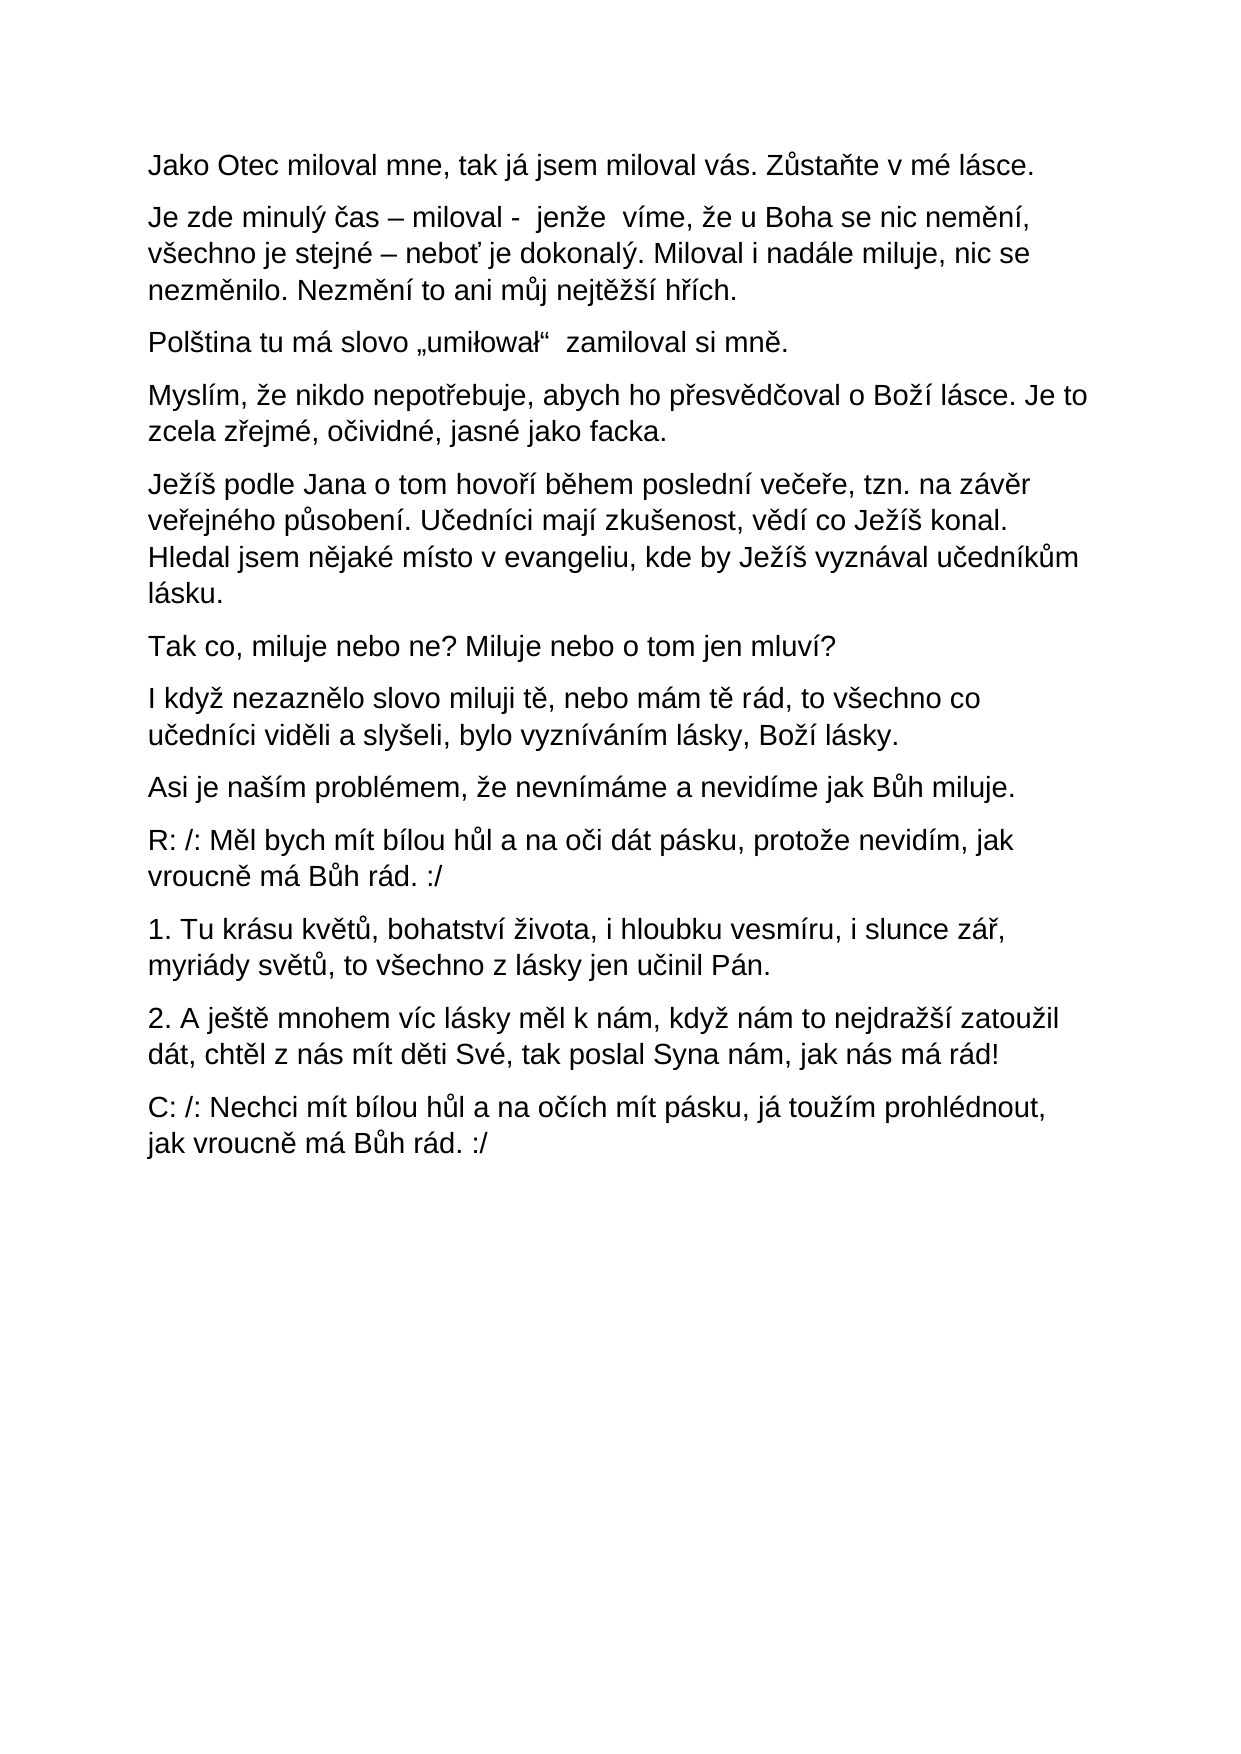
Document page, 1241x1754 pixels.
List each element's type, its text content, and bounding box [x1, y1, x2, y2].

text Ježíš podle Jana o tom hovoří během poslední večeře, tzn. na závěr veřejného působení. Učedníci mají zkušenost, vědí co Ježíš konal. Hledal jsem nějaké místo v evangeliu, kde by Ježíš vyznával učedníkům lásku. [148, 467, 1093, 609]
text Tak co, miluje nebo ne? Miluje nebo o tom jen mluví? [148, 628, 1093, 662]
text Asi je naším problémem, že nevnímáme a nevidíme jak Bůh miluje. [148, 770, 1093, 804]
text Je zde minulý čas – miloval - jenže víme, že u Boha se nic nemění, všechno je stejné – neboť je dokonalý. Miloval i nadále miluje, nic se nezměnilo. Nezmění to ani můj nejtěžší hřích. [148, 200, 1093, 306]
text 2. A ještě mnohem víc lásky měl k nám, když nám to nejdražší zatoužil dát, chtěl z nás mít děti Své, tak poslal Syna nám, jak nás má rád! [148, 1001, 1093, 1071]
text R: /: Měl bych mít bílou hůl a na oči dát pásku, protože nevidím, jak vroucně má Bůh rád. :/ [148, 823, 1093, 893]
text Myslím, že nikdo nepotřebuje, abych ho přesvědčoval o Boží lásce. Je to zcela zřejmé, očividné, jasné jako facka. [148, 378, 1093, 448]
text C: /: Nechci mít bílou hůl a na očích mít pásku, já toužím prohlédnout, jak vroucně má Bůh rád. :/ [148, 1090, 1093, 1160]
text I když nezaznělo slovo miluji tě, nebo mám tě rád, to všechno co učedníci viděli a slyšeli, bylo vyzníváním lásky, Boží lásky. [148, 681, 1093, 751]
text Polština tu má slovo „umiłował“ zamiloval si mně. [148, 326, 1093, 359]
text Jako Otec miloval mne, tak já jsem miloval vás. Zůstaňte v mé lásce. [148, 148, 1093, 181]
text 1. Tu krásu květů, bohatství života, i hloubku vesmíru, i slunce zář, myriády světů, to všechno z lásky jen učinil Pán. [148, 912, 1093, 982]
